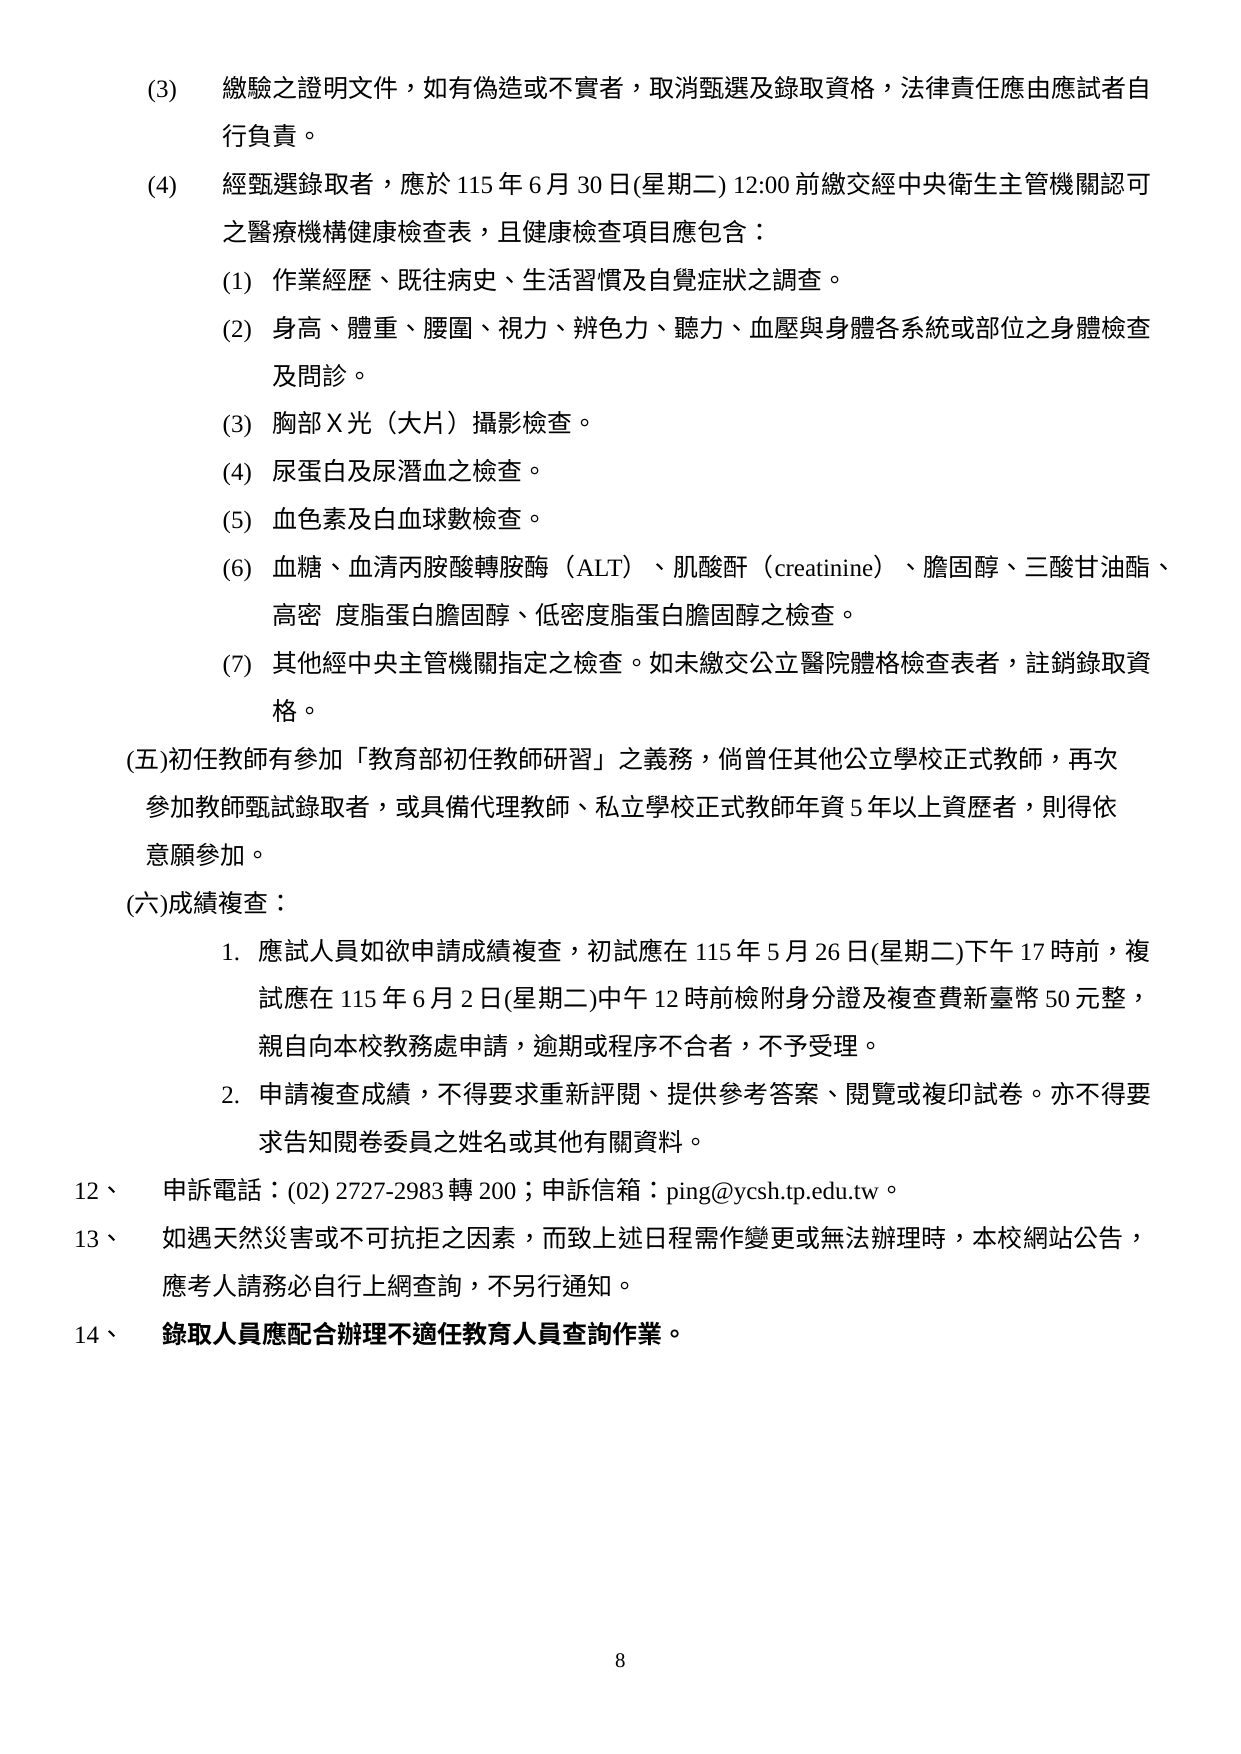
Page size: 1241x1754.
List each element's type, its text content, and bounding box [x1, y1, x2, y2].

list 其他經中央主管機關指定之檢查。如未繳交公立醫院體格檢查表者，註銷錄取資格。 [222, 634, 1152, 730]
list 申訴電話：(02) 2727-2983轉200；申訴信箱：ping@ycsh.tp.edu.tw。 [74, 1161, 1152, 1209]
text (六)成績複查： [89, 874, 1152, 922]
list 繳驗之證明文件，如有偽造或不實者，取消甄選及錄取資格，法律責任應由應試者自行負責。 [147, 59, 1152, 155]
list 尿蛋白及尿潛血之檢查。 [222, 442, 1152, 490]
list 胸部Ｘ光（大片）攝影檢查。 [222, 394, 1152, 442]
list 錄取人員應配合辦理不適任教育人員查詢作業。 [74, 1305, 1152, 1353]
list 血色素及白血球數檢查。 [222, 490, 1152, 538]
list 經甄選錄取者，應於115年6月30日(星期二) 12:00前繳交經中央衛生主管機關認可之醫療機構健康檢查表，且健康檢查項目應包含： [147, 155, 1152, 251]
list 作業經歷、既往病史、生活習慣及自覺症狀之調查。 [222, 251, 1152, 299]
text 意願參加。 [89, 826, 1152, 874]
list 申請複查成績，不得要求重新評閱、提供參考答案、閱覽或複印試卷。亦不得要求告知閱卷委員之姓名或其他有關資料。 [221, 1065, 1152, 1161]
text (五)初任教師有參加「教育部初任教師研習」之義務，倘曾任其他公立學校正式教師，再次 [89, 730, 1152, 778]
list 如遇天然災害或不可抗拒之因素，而致上述日程需作變更或無法辦理時，本校網站公告，應考人請務必自行上網查詢，不另行通知。 [74, 1209, 1152, 1305]
list 血糖、血清丙胺酸轉胺酶（ALT）、肌酸酐（creatinine）、膽固醇、三酸甘油酯、高密 度脂蛋白膽固醇、低密度脂蛋白膽固醇之檢查。 [222, 538, 1152, 634]
text 參加教師甄試錄取者，或具備代理教師、私立學校正式教師年資5年以上資歷者，則得依 [89, 778, 1152, 826]
list 身高、體重、腰圍、視力、辨色力、聽力、血壓與身體各系統或部位之身體檢查及問診。 [222, 299, 1152, 394]
list 應試人員如欲申請成績複查，初試應在115年5月26日(星期二)下午17時前，複試應在115年6月2日(星期二)中午12時前檢附身分證及複查費新臺幣50元整，親自向本校教務處申請，逾期或程序不合者，不予受理。 [221, 922, 1152, 1065]
